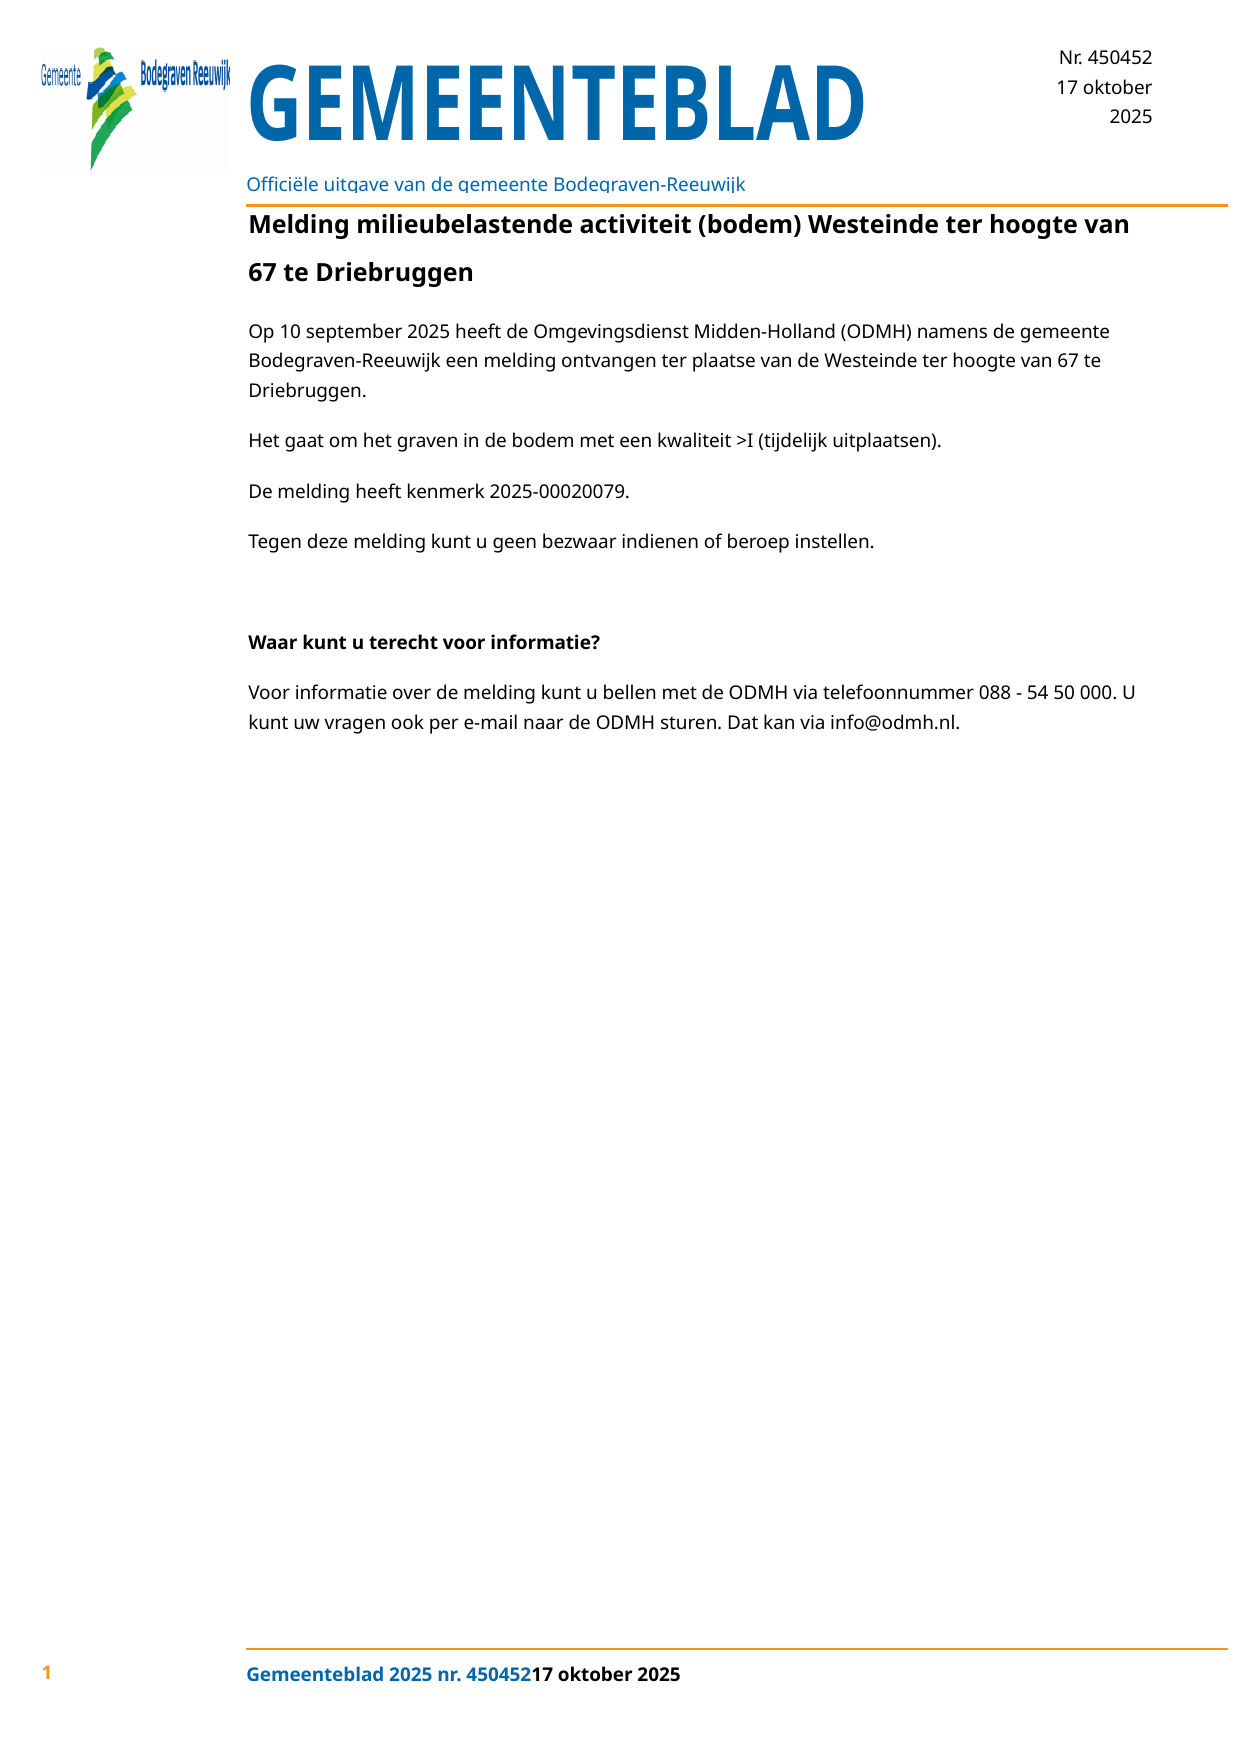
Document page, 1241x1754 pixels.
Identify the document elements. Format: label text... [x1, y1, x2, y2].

text Het gaat om het graven in de bodem met een kwaliteit >I (tijdelijk uitplaatsen). [248, 427, 1152, 453]
text Op 10 september 2025 heeft de Omgevingsdienst Midden-Holland (ODMH) namens de gemeente Bodegraven-Reeuwijk een melding ontvangen ter plaatse van de Westeinde ter hoogte van 67 te Driebruggen. [248, 318, 1152, 403]
text Waar kunt u terecht voor informatie? [248, 629, 1152, 655]
text Tegen deze melding kunt u geen bezwaar indienen of beroep instellen. [248, 528, 1152, 554]
text De melding heeft kenmerk 2025-00020079. [248, 478, 1152, 504]
text Voor informatie over de melding kunt u bellen met de ODMH via telefoonnummer 088 - 54 50 000. U kunt uw vragen ook per e-mail naar de ODMH sturen. Dat kan via info@odmh.nl. [248, 679, 1152, 735]
picture [41, 47, 231, 172]
text Melding milieubelastende activiteit (bodem) Westeinde ter hoogte van 67 te Driebruggen [248, 207, 1152, 288]
